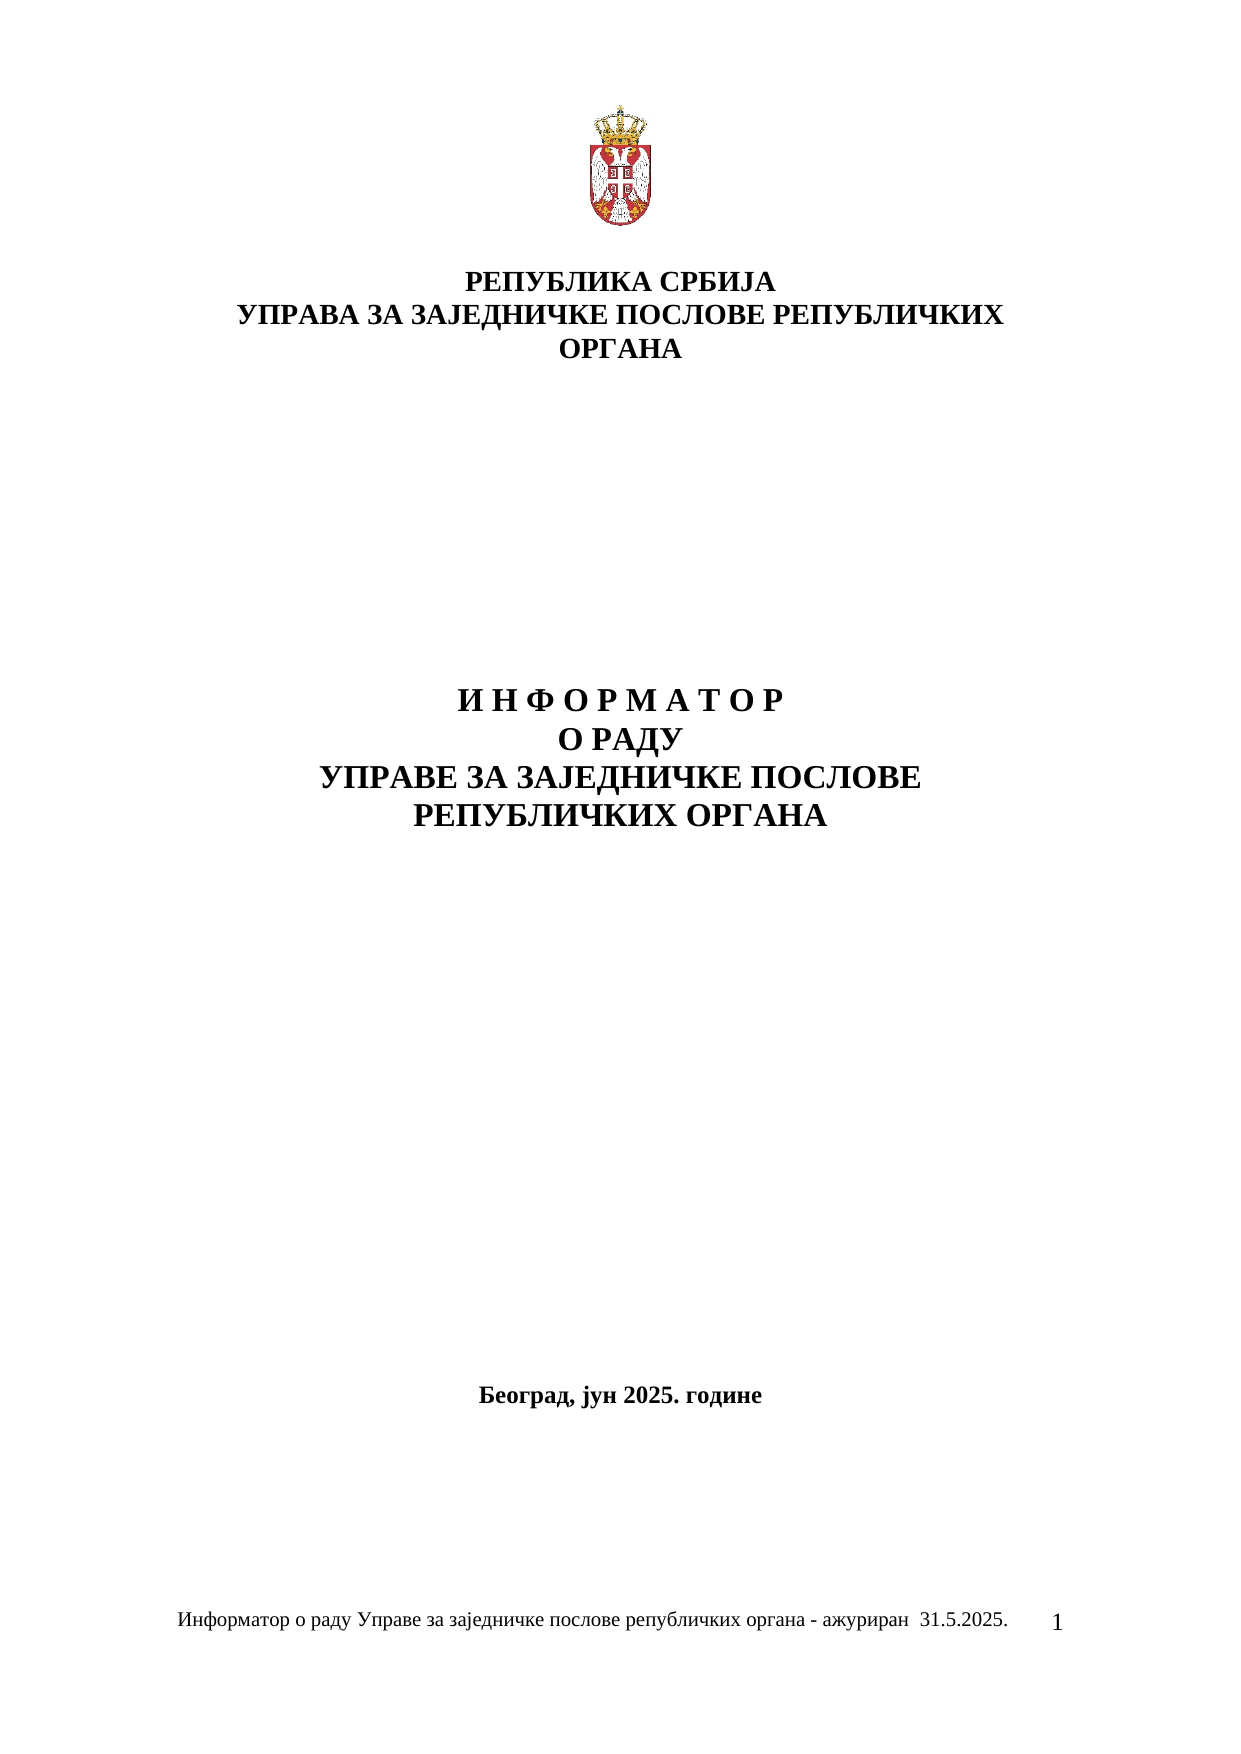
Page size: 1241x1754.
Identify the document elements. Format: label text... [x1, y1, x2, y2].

text О РАДУ [177, 719, 1063, 757]
text УПРАВА ЗА ЗАЈЕДНИЧКЕ ПОСЛОВЕ РЕПУБЛИЧКИХ ОРГАНА [177, 297, 1063, 364]
text И Н Ф О Р М А Т О Р [177, 681, 1063, 719]
text РЕПУБЛИЧКИХ ОРГАНА [177, 796, 1063, 834]
text УПРАВЕ ЗА ЗАЈЕДНИЧКЕ ПОСЛОВЕ [177, 757, 1063, 796]
text РЕПУБЛИКА СРБИЈА [177, 264, 1063, 297]
text Београд, јун 2025. године [177, 1380, 1063, 1409]
